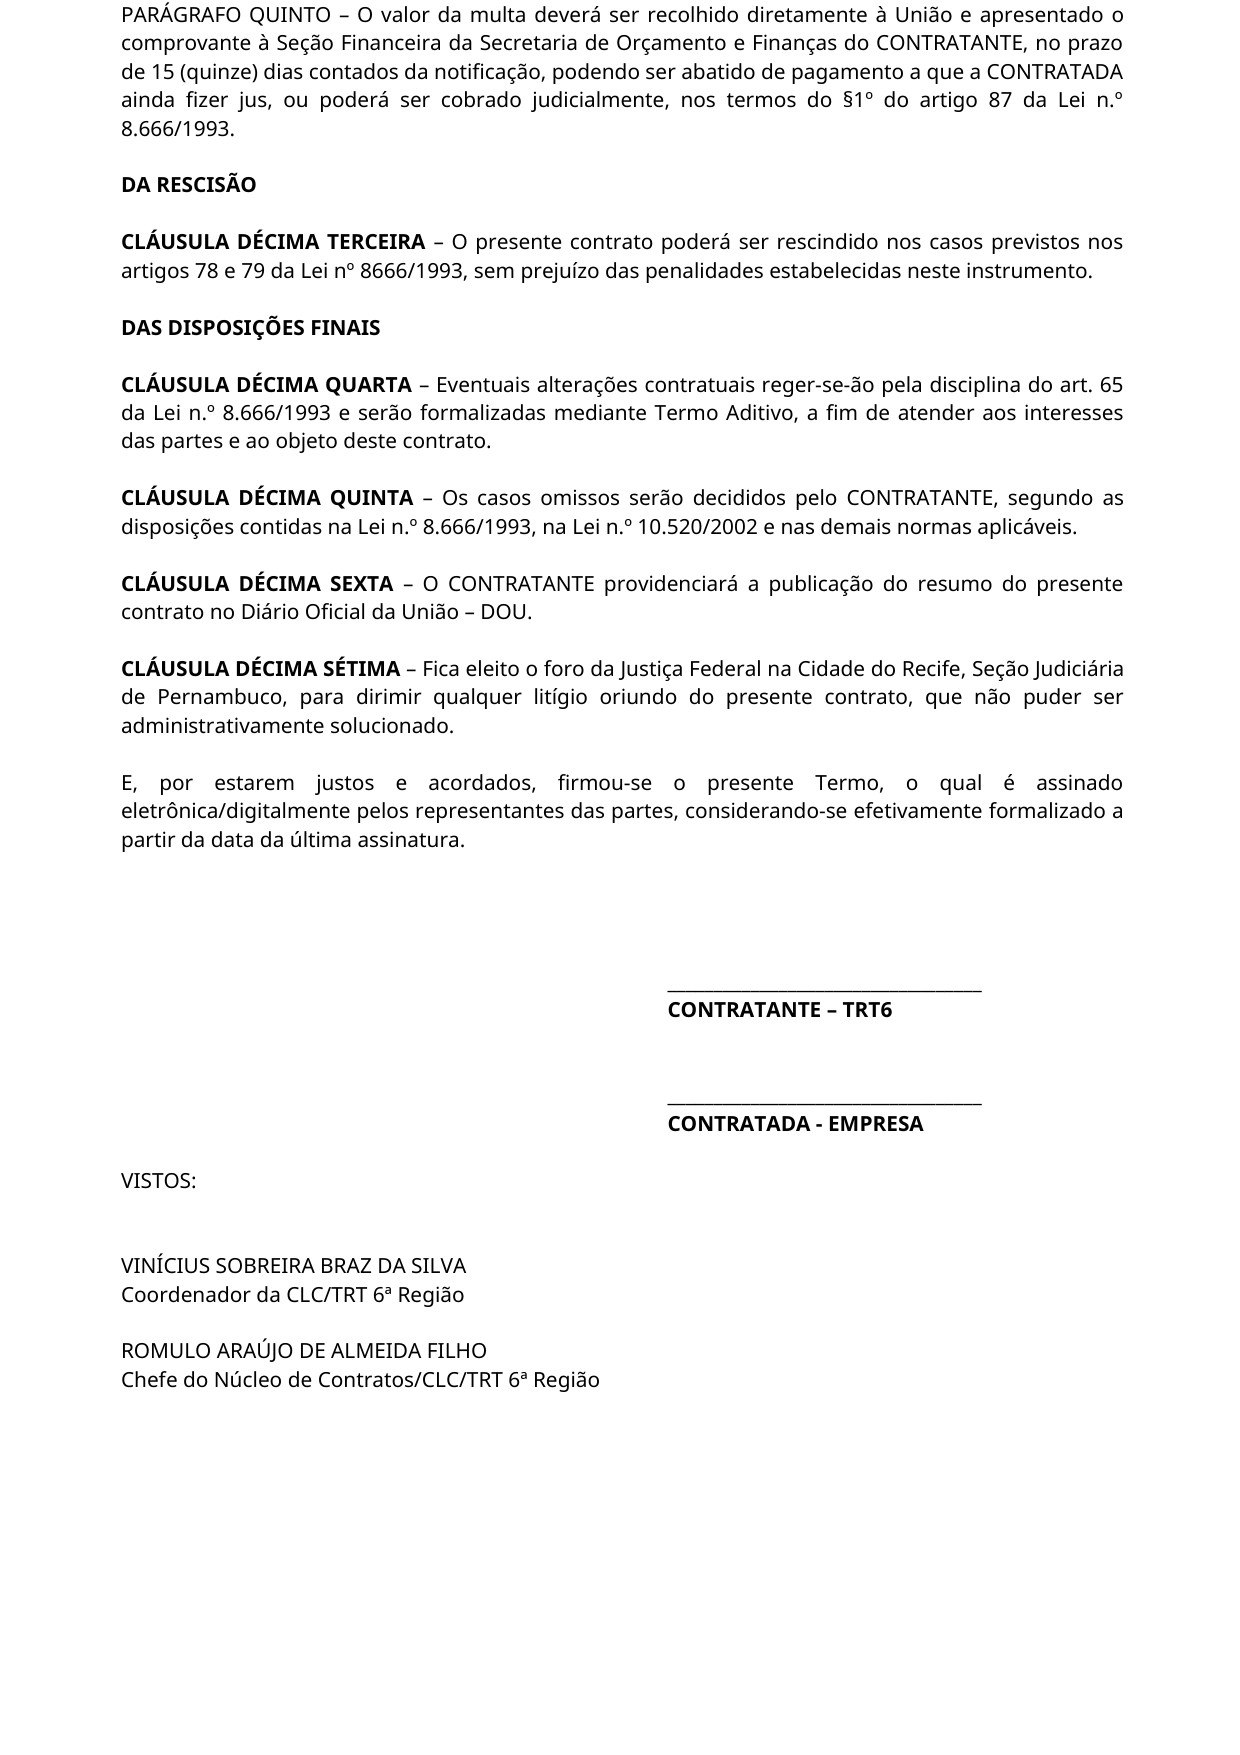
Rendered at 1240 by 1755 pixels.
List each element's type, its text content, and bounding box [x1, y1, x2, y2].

text CONTRATANTE – TRT6 [667, 995, 1125, 1024]
text CLÁUSULA DÉCIMA TERCEIRA – O presente contrato poderá ser rescindido nos casos previstos nos artigos 78 e 79 da Lei nº 8666/1993, sem prejuízo das penalidades estabelecidas neste instrumento. [121, 227, 1125, 284]
text PARÁGRAFO QUINTO – O valor da multa deverá ser recolhido diretamente à União e apresentado o comprovante à Seção Financeira da Secretaria de Orçamento e Finanças do CONTRATANTE, no prazo de 15 (quinze) dias contados da notificação, podendo ser abatido de pagamento a que a CONTRATADA ainda fizer jus, ou poderá ser cobrado judicialmente, nos termos do §1º do artigo 87 da Lei n.º 8.666/1993. [121, 0, 1125, 142]
text E, por estarem justos e acordados, firmou-se o presente Termo, o qual é assinado eletrônica/digitalmente pelos representantes das partes, considerando-se efetivamente formalizado a partir da data da última assinatura. [121, 768, 1125, 853]
text VINÍCIUS SOBREIRA BRAZ DA SILVA [121, 1251, 1125, 1280]
text CLÁUSULA DÉCIMA SÉTIMA – Fica eleito o foro da Justiça Federal na Cidade do Recife, Seção Judiciária de Pernambuco, para dirimir qualquer litígio oriundo do presente contrato, que não puder ser administrativamente solucionado. [121, 654, 1125, 739]
text DA RESCISÃO [121, 171, 1125, 199]
text CLÁUSULA DÉCIMA SEXTA – O CONTRATANTE providenciará a publicação do resumo do presente contrato no Diário Oficial da União – DOU. [121, 569, 1125, 626]
text CLÁUSULA DÉCIMA QUARTA – Eventuais alterações contratuais reger-se-ão pela disciplina do art. 65 da Lei n.º 8.666/1993 e serão formalizadas mediante Termo Aditivo, a fim de atender aos interesses das partes e ao objeto deste contrato. [121, 370, 1125, 455]
text Chefe do Núcleo de Contratos/CLC/TRT 6ª Região [121, 1365, 1125, 1393]
text Coordenador da CLC/TRT 6ª Região [121, 1280, 1125, 1308]
text CLÁUSULA DÉCIMA QUINTA – Os casos omissos serão decididos pelo CONTRATANTE, segundo as disposições contidas na Lei n.º 8.666/1993, na Lei n.º 10.520/2002 e nas demais normas aplicáveis. [121, 483, 1125, 540]
text VISTOS: [121, 1166, 1125, 1194]
text __________________________________ [667, 967, 1125, 995]
text ROMULO ARAÚJO DE ALMEIDA FILHO [121, 1337, 1125, 1365]
text DAS DISPOSIÇÕES FINAIS [121, 313, 1125, 341]
text __________________________________ [667, 1081, 1125, 1109]
text CONTRATADA - EMPRESA [667, 1109, 1125, 1137]
